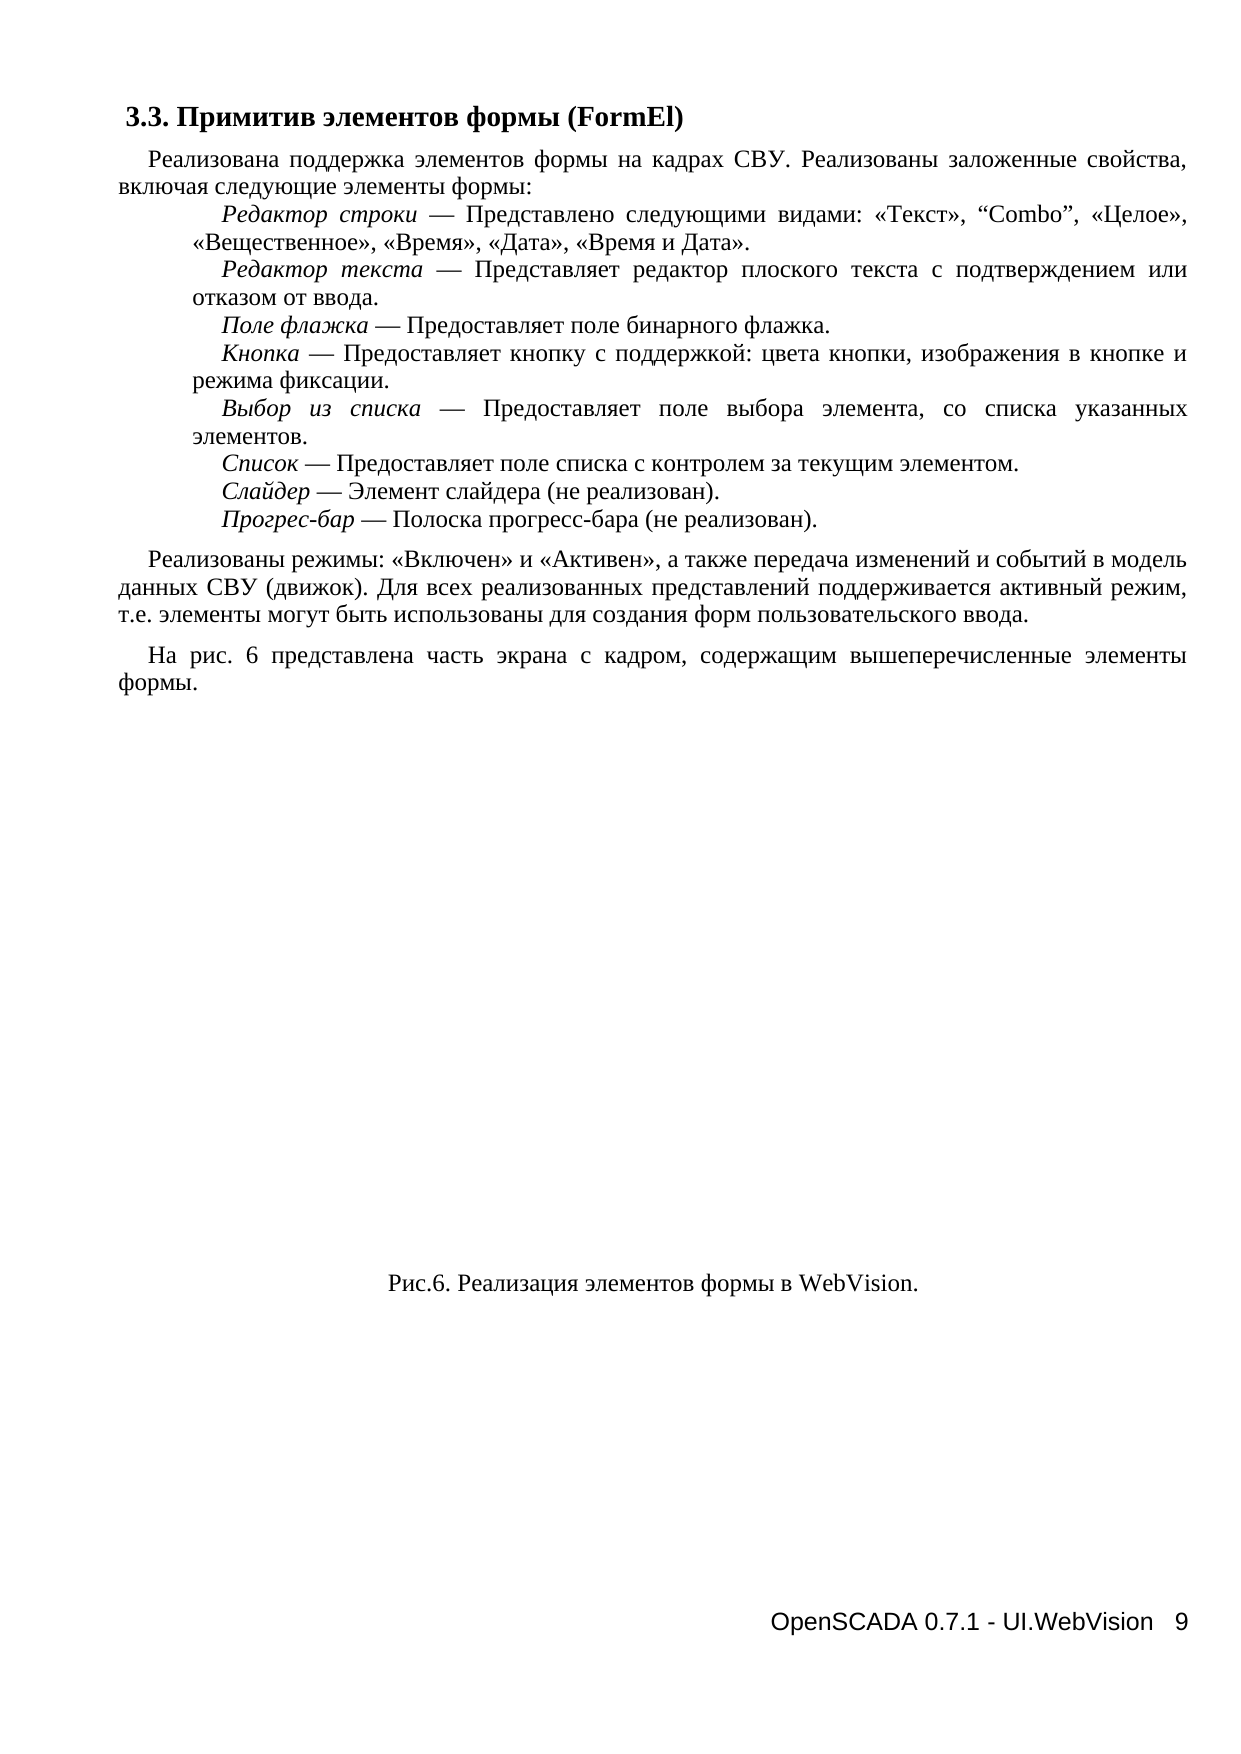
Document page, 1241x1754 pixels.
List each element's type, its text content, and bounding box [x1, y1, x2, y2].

text Кнопка — Предоставляет кнопку с поддержкой: цвета кнопки, изображения в кнопке и режима фиксации. [192, 339, 1188, 394]
text Реализованы режимы: «Включен» и «Активен», а также передача изменений и событий в модель данных СВУ (движок). Для всех реализованных представлений поддерживается активный режим, т.е. элементы могут быть использованы для создания форм пользовательского ввода. [118, 545, 1188, 628]
text Реализована поддержка элементов формы на кадрах СВУ. Реализованы заложенные свойства, включая следующие элементы формы: [118, 145, 1188, 200]
text На рис. 6 представлена часть экрана с кадром, содержащим вышеперечисленные элементы формы. [118, 641, 1188, 696]
text Поле флажка — Предоставляет поле бинарного флажка. [192, 311, 1188, 339]
text Выбор из списка — Предоставляет поле выбора элемента, со списка указанных элементов. [192, 394, 1188, 449]
text Список — Предоставляет поле списка с контролем за текущим элементом. [192, 449, 1188, 477]
text Прогрес-бар — Полоска прогресс-бара (не реализован). [192, 505, 1188, 533]
subtitle 3.3. Примитив элементов формы (FormEl) [118, 100, 1188, 132]
text Редактор текста — Представляет редактор плоского текста с подтверждением или отказом от ввода. [192, 256, 1188, 311]
text Рис.6. Реализация элементов формы в WebVision. [118, 709, 1188, 1297]
text Слайдер — Элемент слайдера (не реализован). [192, 477, 1188, 505]
text Редактор строки — Представлено следующими видами: «Текст», “Combo”, «Целое», «Вещественное», «Время», «Дата», «Время и Дата». [192, 200, 1188, 256]
